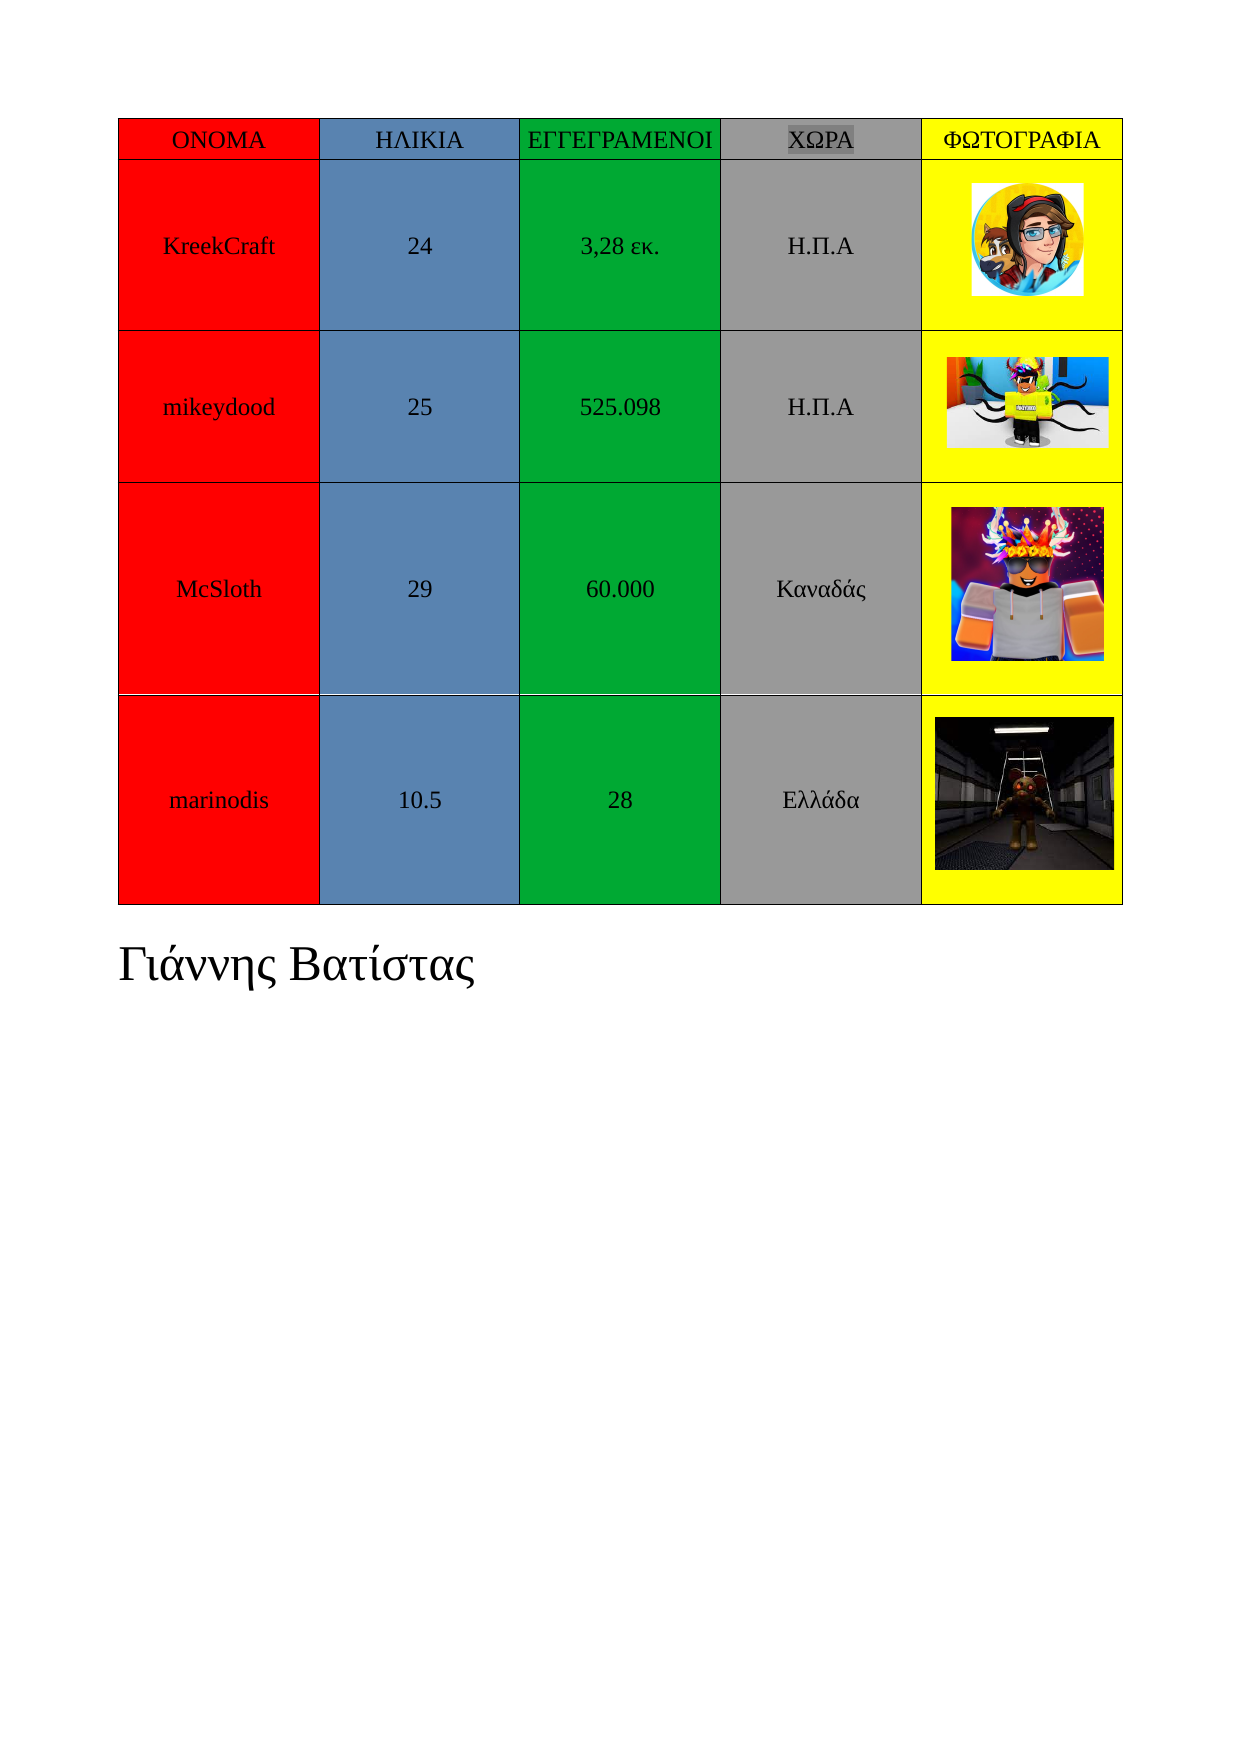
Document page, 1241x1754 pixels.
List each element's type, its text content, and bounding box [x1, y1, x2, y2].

table_cell ΜcSloth [119, 483, 319, 694]
table_header ΧΩΡΑ [721, 119, 921, 159]
picture [935, 717, 1115, 870]
table_cell 24 [320, 160, 519, 330]
picture [946, 357, 1109, 448]
table_cell Η.Π.Α [721, 160, 921, 330]
picture [951, 507, 1104, 661]
table_cell 29 [320, 483, 519, 694]
table_cell [922, 331, 1122, 482]
table_header ΗΛΙΚΙΑ [320, 119, 519, 159]
table_cell [922, 696, 1122, 904]
text Γιάννης Βατίστας [118, 934, 1122, 991]
table_header ΦΩΤΟΓΡΑΦΙΑ [922, 119, 1122, 159]
table_cell 10.5 [320, 696, 519, 904]
table_cell Η.Π.Α [721, 331, 921, 482]
table_cell 28 [520, 696, 720, 904]
table_cell 3,28 εκ. [520, 160, 720, 330]
table_cell KreekCraft [119, 160, 319, 330]
table_cell [922, 483, 1122, 694]
table_cell Ελλάδα [721, 696, 921, 904]
table_header ΕΓΓΕΓΡΑΜΕΝΟΙ [520, 119, 720, 159]
table_header ΟΝΟΜΑ [119, 119, 319, 159]
table_cell mikeydood [119, 331, 319, 482]
table_cell marinodis [119, 696, 319, 904]
table_cell 60.000 [520, 483, 720, 694]
table_cell 25 [320, 331, 519, 482]
table_cell 525.098 [520, 331, 720, 482]
table_cell [922, 160, 1122, 330]
picture [971, 183, 1084, 296]
table_cell Καναδάς [721, 483, 921, 694]
